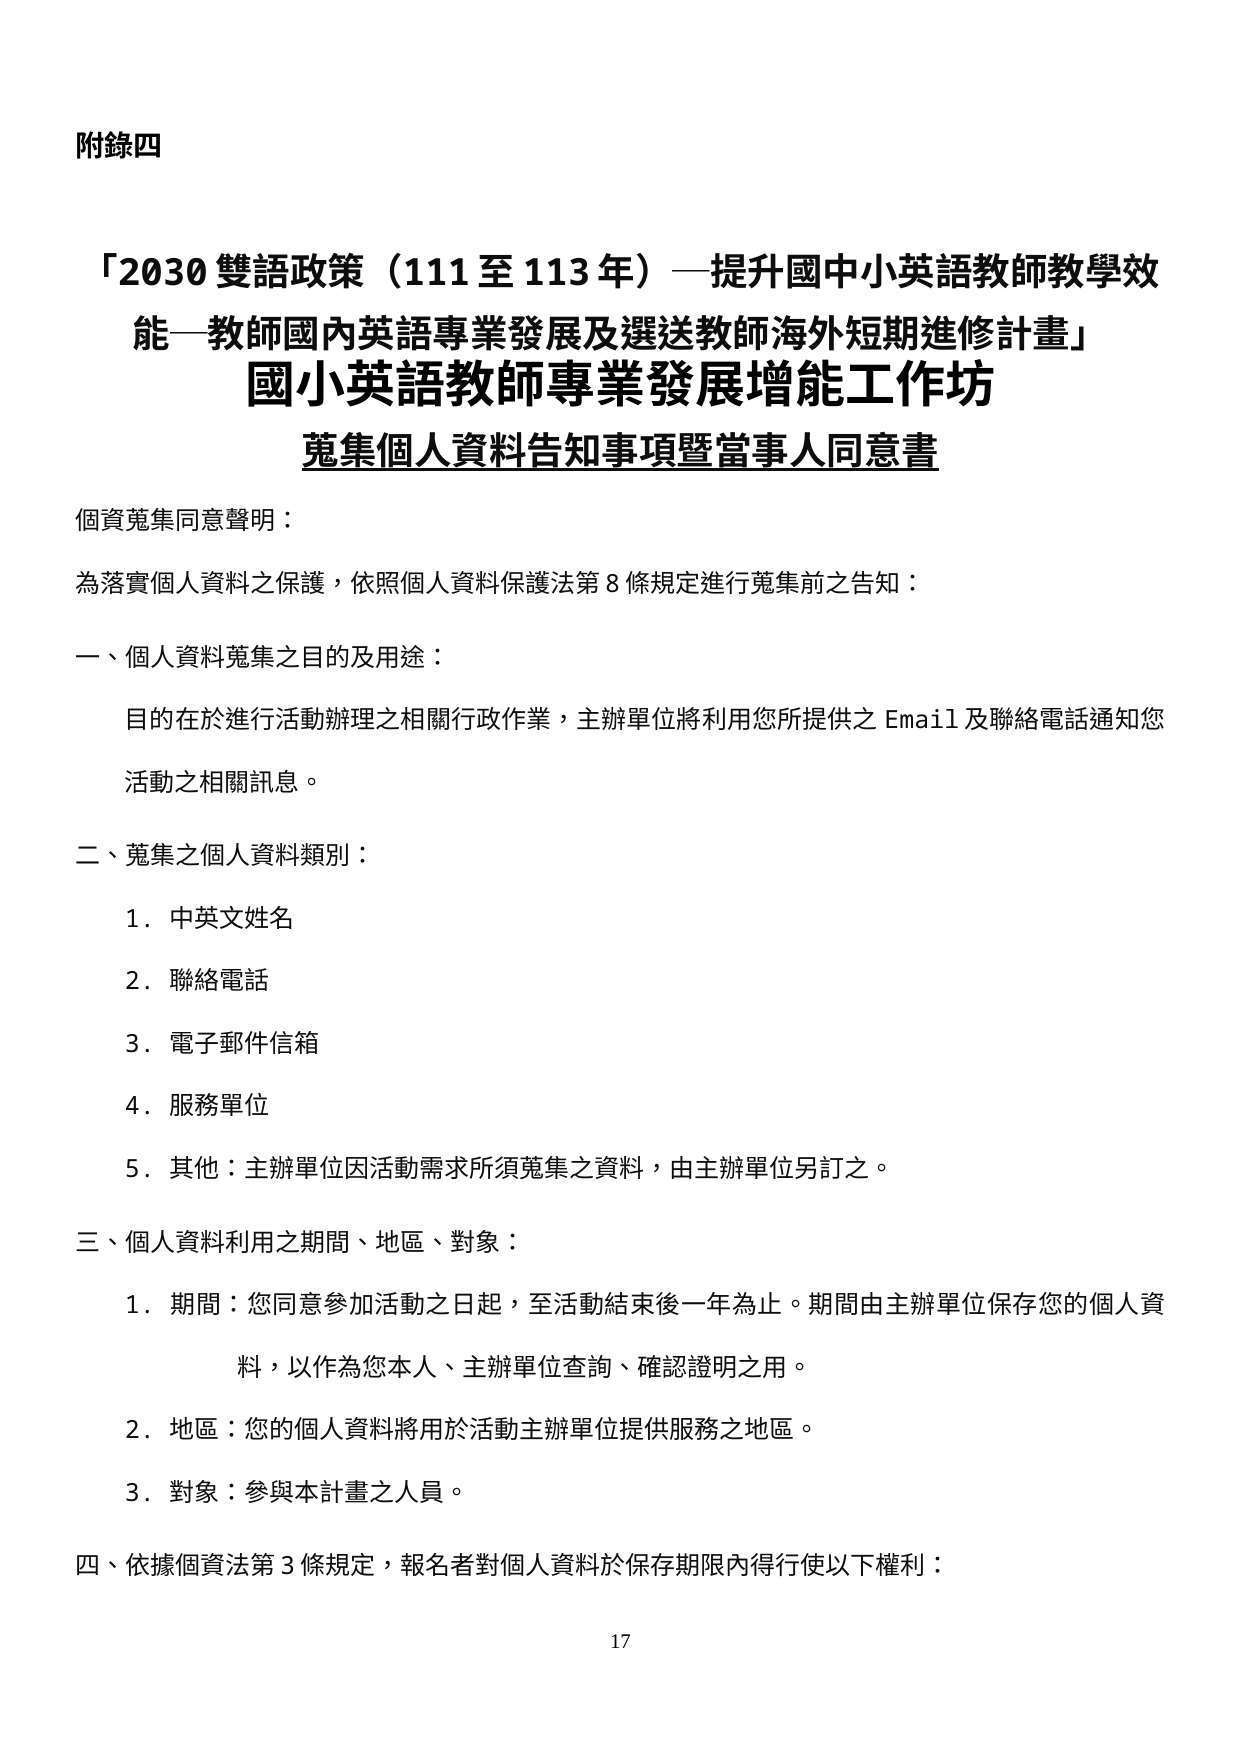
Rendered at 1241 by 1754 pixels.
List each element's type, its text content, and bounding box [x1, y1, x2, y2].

text 「2030雙語政策（111至113年）─提升國中小英語教師教學效能─教師國內英語專業發展及選送教師海外短期進修計畫」 [75, 227, 1165, 352]
text 目的在於進行活動辦理之相關行政作業，主辦單位將利用您所提供之Email及聯絡電話通知您活動之相關訊息。 [124, 676, 1165, 801]
text 3. 電子郵件信箱 [124, 1000, 1165, 1062]
text 為落實個人資料之保護，依照個人資料保護法第8條規定進行蒐集前之告知： [75, 540, 1165, 602]
text 三、個人資料利用之期間、地區、對象： [75, 1198, 1165, 1261]
text 國小英語教師專業發展增能工作坊 [75, 352, 1165, 415]
text 個資蒐集同意聲明： [75, 477, 1165, 540]
text 蒐集個人資料告知事項暨當事人同意書 [75, 415, 1165, 477]
text 1. 期間：您同意參加活動之日起，至活動結束後一年為止。期間由主辦單位保存您的個人資料，以作為您本人、主辦單位查詢、確認證明之用。 [124, 1261, 1165, 1386]
text 4. 服務單位 [124, 1062, 1165, 1125]
text 二、蒐集之個人資料類別： [75, 812, 1165, 875]
text 1. 中英文姓名 [124, 875, 1165, 937]
text 2. 地區：您的個人資料將用於活動主辦單位提供服務之地區。 [124, 1386, 1165, 1448]
text 3. 對象：參與本計畫之人員。 [124, 1448, 1165, 1511]
text 2. 聯絡電話 [124, 937, 1165, 1000]
text 5. 其他：主辦單位因活動需求所須蒐集之資料，由主辦單位另訂之。 [124, 1125, 1165, 1187]
text 四、依據個資法第3條規定，報名者對個人資料於保存期限內得行使以下權利： [75, 1522, 1165, 1585]
text 附錄四 [75, 102, 1165, 165]
text 一、個人資料蒐集之目的及用途： [75, 613, 1165, 676]
